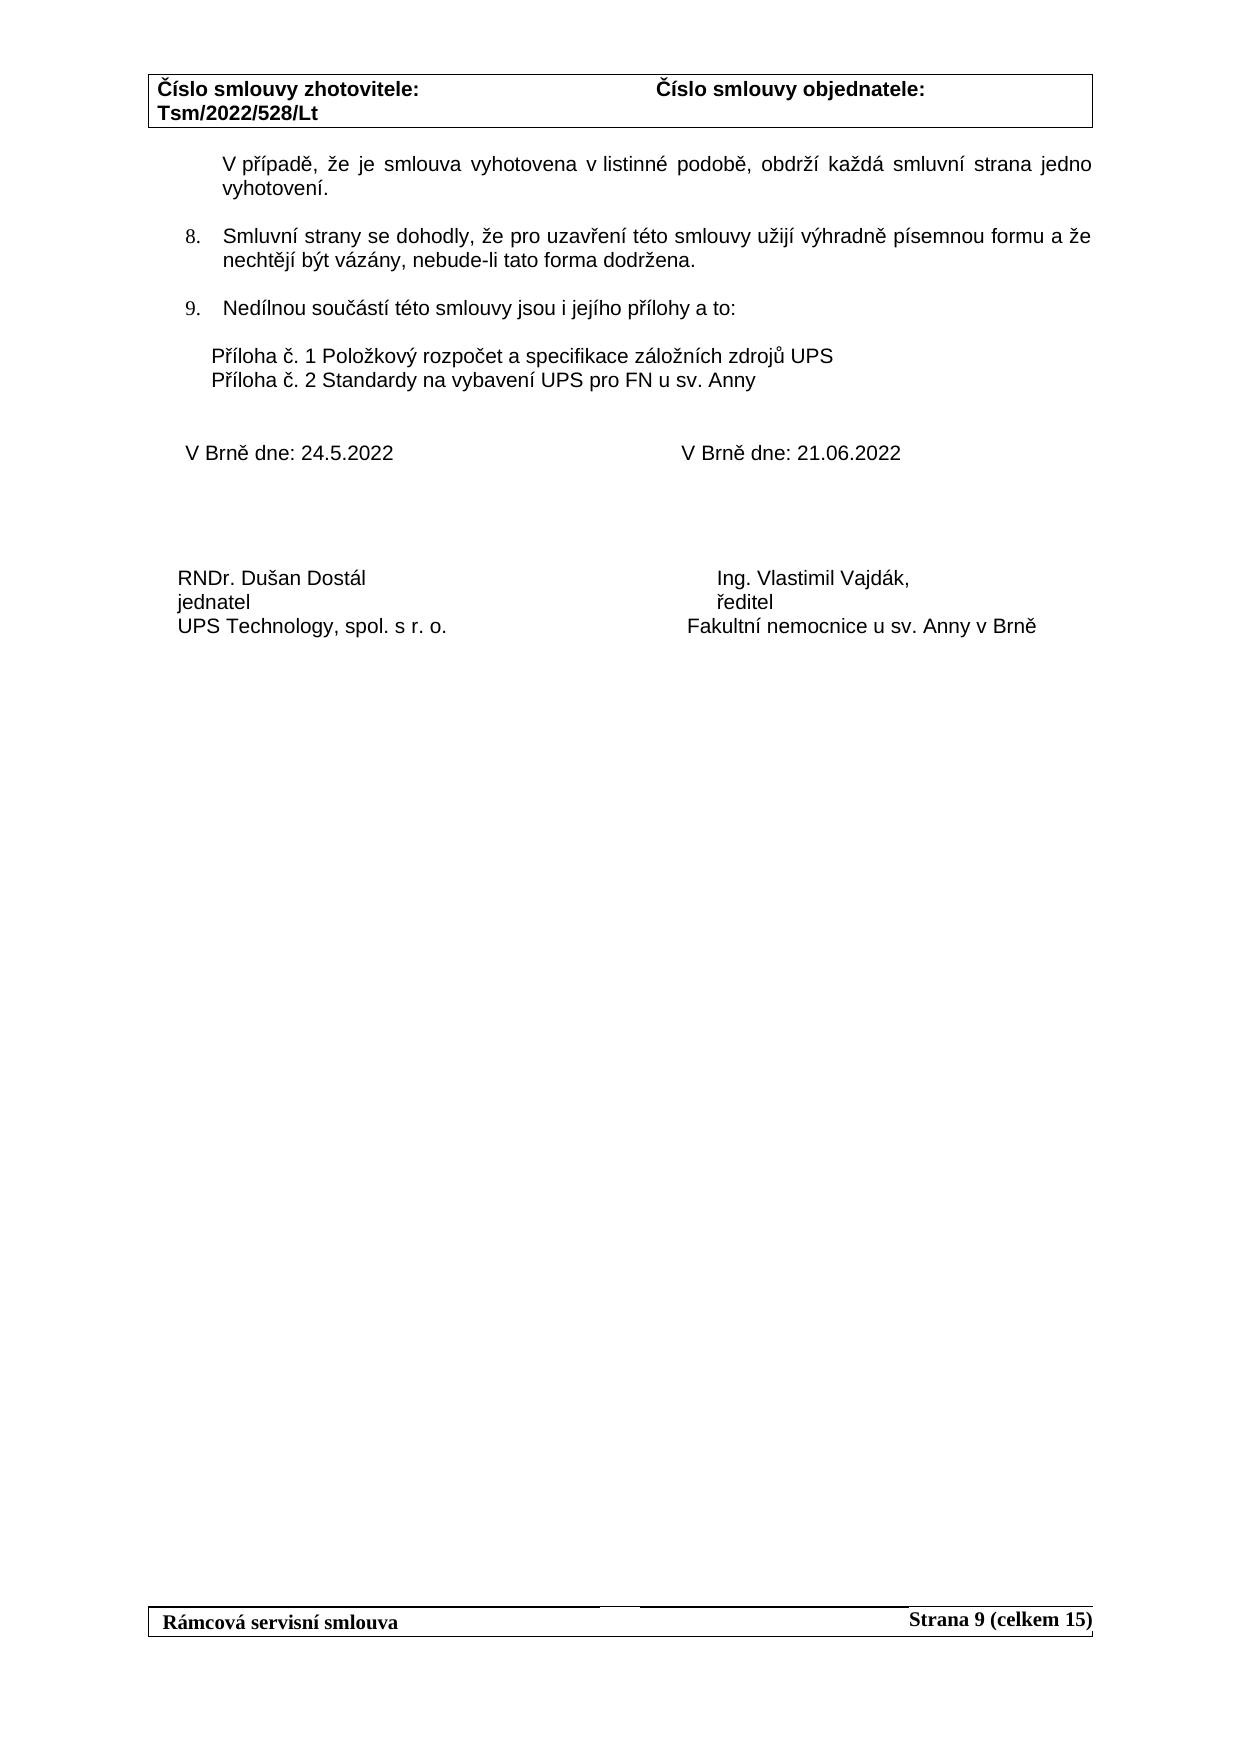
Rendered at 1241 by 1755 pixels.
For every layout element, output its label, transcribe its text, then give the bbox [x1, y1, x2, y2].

text jednatel ředitel [177, 590, 1093, 614]
text Příloha č. 2 Standardy na vybavení UPS pro FN u sv. Anny [148, 368, 1093, 392]
text V Brně dne: 24.5.2022 V Brně dne: 21.06.2022 [148, 441, 1093, 465]
list Smluvní strany se dohodly, že pro uzavření této smlouvy užijí výhradně písemnou formu a že nechtějí být vázány, nebude-li tato forma dodržena. [185, 224, 1093, 272]
list V případě, že je smlouva vyhotovena v listinné podobě, obdrží každá smluvní strana jedno vyhotovení. [185, 152, 1093, 200]
text RNDr. Dušan Dostál Ing. Vlastimil Vajdák, [177, 566, 1093, 590]
text UPS Technology, spol. s r. o. Fakultní nemocnice u sv. Anny v Brně [148, 614, 1093, 638]
list Nedílnou součástí této smlouvy jsou i jejího přílohy a to: [185, 296, 1093, 320]
text Příloha č. 1 Položkový rozpočet a specifikace záložních zdrojů UPS [148, 344, 1093, 368]
